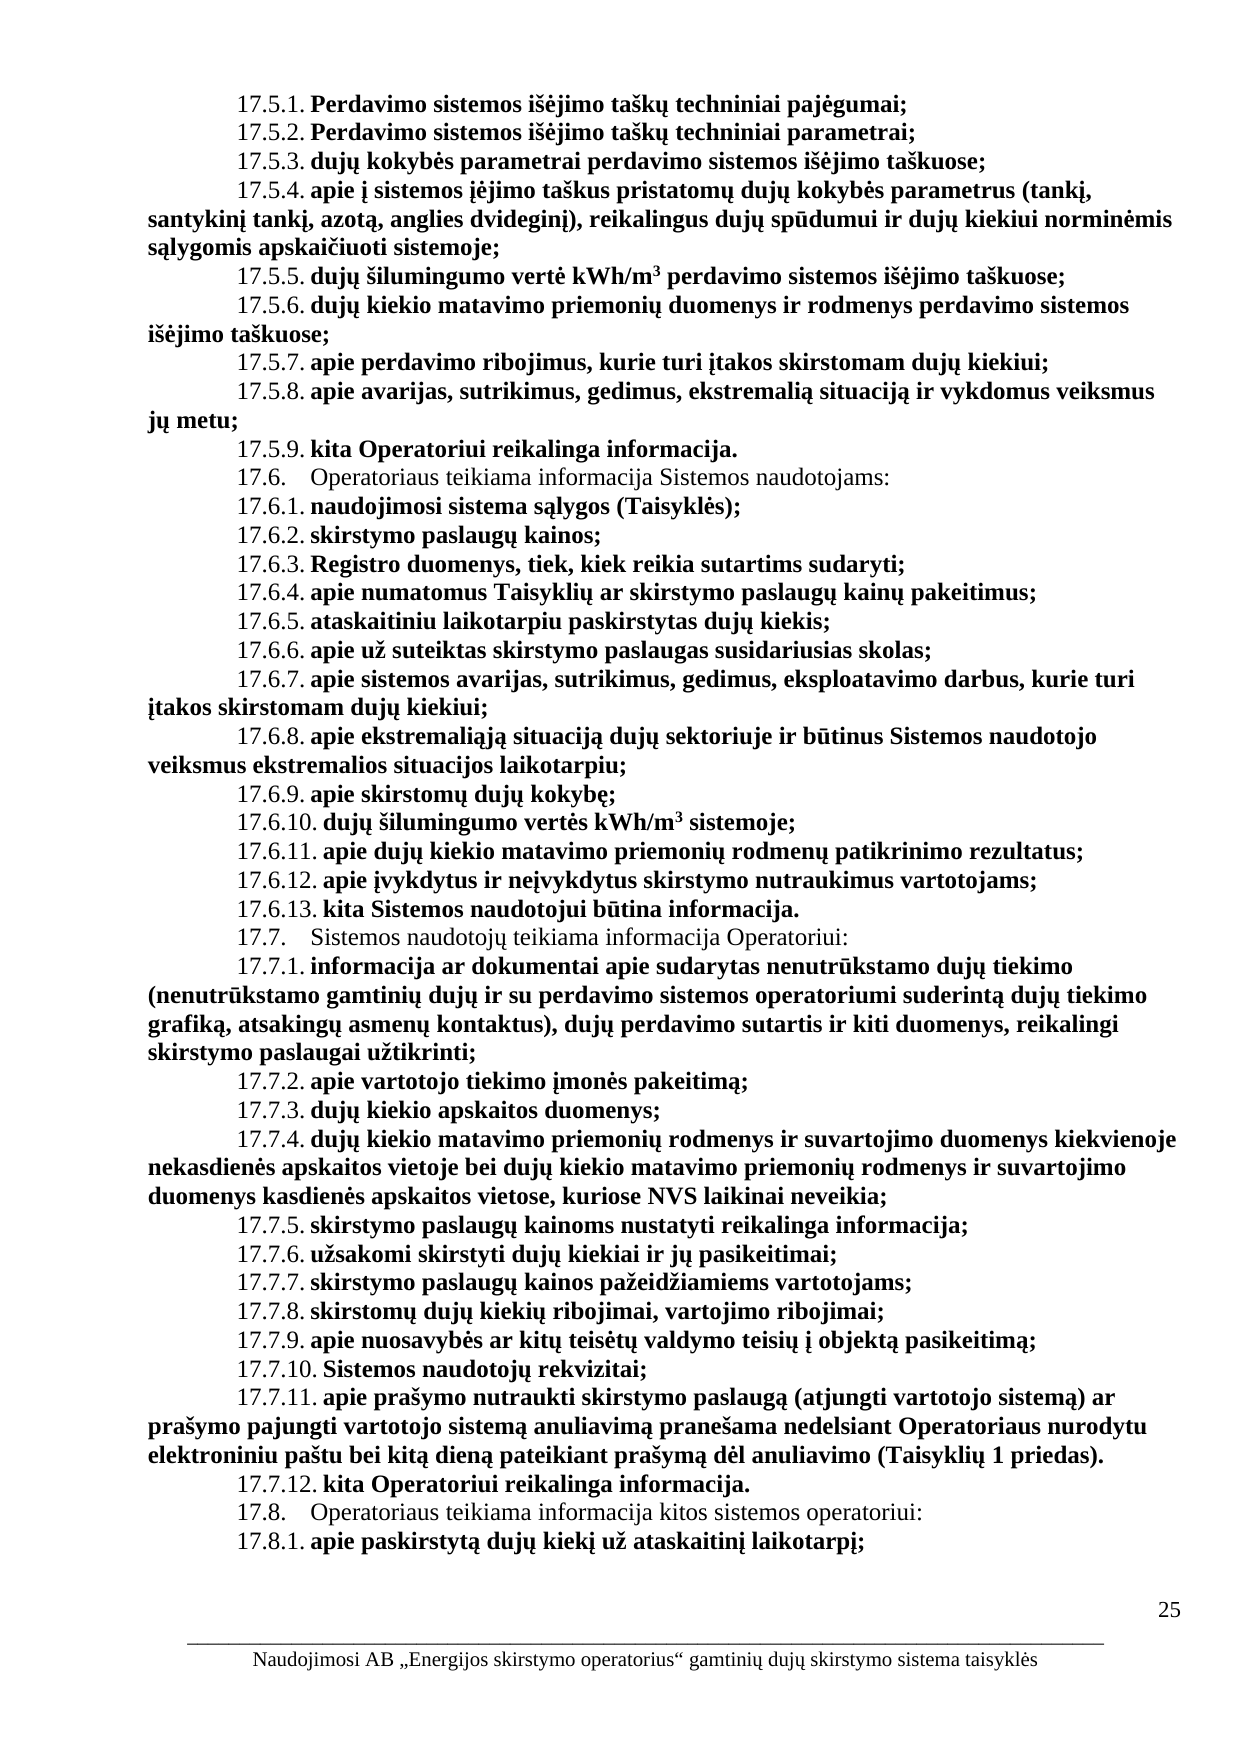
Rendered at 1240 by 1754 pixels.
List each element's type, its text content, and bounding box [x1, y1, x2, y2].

text 17.7.8. skirstomų dujų kiekių ribojimai, vartojimo ribojimai; [148, 1296, 1181, 1325]
text 17.6.9. apie skirstomų dujų kokybę; [148, 779, 1181, 807]
text 17.6.8. apie ekstremaliąją situaciją dujų sektoriuje ir būtinus Sistemos naudotojo veiksmus ekstremalios situacijos laikotarpiu; [148, 721, 1181, 779]
text 17.6.3. Registro duomenys, tiek, kiek reikia sutartims sudaryti; [148, 549, 1181, 577]
text 17.6. Operatoriaus teikiama informacija Sistemos naudotojams: [148, 462, 1181, 491]
text 17.5.2. Perdavimo sistemos išėjimo taškų techniniai parametrai; [148, 117, 1181, 146]
text 17.5.3. dujų kokybės parametrai perdavimo sistemos išėjimo taškuose; [148, 146, 1181, 175]
text 17.6.13. kita Sistemos naudotojui būtina informacija. [148, 894, 1181, 922]
text 17.7. Sistemos naudotojų teikiama informacija Operatoriui: [148, 922, 1181, 951]
text 17.7.11. apie prašymo nutraukti skirstymo paslaugą (atjungti vartotojo sistemą) ar prašymo pajungti vartotojo sistemą anuliavimą pranešama nedelsiant Operatoriaus nurodytu elektroniniu paštu bei kitą dieną pateikiant prašymą dėl anuliavimo (Taisyklių 1 priedas). [148, 1382, 1181, 1469]
text 17.7.3. dujų kiekio apskaitos duomenys; [148, 1095, 1181, 1124]
text 17.6.10. dujų šilumingumo vertės kWh/m3 sistemoje; [148, 807, 1181, 836]
text 17.6.4. apie numatomus Taisyklių ar skirstymo paslaugų kainų pakeitimus; [148, 577, 1181, 606]
text 17.7.1. informacija ar dokumentai apie sudarytas nenutrūkstamo dujų tiekimo (nenutrūkstamo gamtinių dujų ir su perdavimo sistemos operatoriumi suderintą dujų tiekimo grafiką, atsakingų asmenų kontaktus), dujų perdavimo sutartis ir kiti duomenys, reikalingi skirstymo paslaugai užtikrinti; [148, 951, 1181, 1066]
text 17.6.2. skirstymo paslaugų kainos; [148, 520, 1181, 549]
text 17.8. Operatoriaus teikiama informacija kitos sistemos operatoriui: [148, 1497, 1181, 1526]
text 17.5.4. apie į sistemos įėjimo taškus pristatomų dujų kokybės parametrus (tankį, santykinį tankį, azotą, anglies dvideginį), reikalingus dujų spūdumui ir dujų kiekiui norminėmis sąlygomis apskaičiuoti sistemoje; [148, 175, 1181, 261]
text 17.8.1. apie paskirstytą dujų kiekį už ataskaitinį laikotarpį; [148, 1526, 1181, 1555]
text 17.6.7. apie sistemos avarijas, sutrikimus, gedimus, eksploatavimo darbus, kurie turi įtakos skirstomam dujų kiekiui; [148, 664, 1181, 721]
text 17.7.7. skirstymo paslaugų kainos pažeidžiamiems vartotojams; [148, 1267, 1181, 1296]
text 17.7.9. apie nuosavybės ar kitų teisėtų valdymo teisių į objektą pasikeitimą; [148, 1325, 1181, 1354]
text 17.5.5. dujų šilumingumo vertė kWh/m3 perdavimo sistemos išėjimo taškuose; [148, 261, 1181, 290]
text 17.5.8. apie avarijas, sutrikimus, gedimus, ekstremalią situaciją ir vykdomus veiksmus jų metu; [148, 376, 1181, 434]
text 17.6.11. apie dujų kiekio matavimo priemonių rodmenų patikrinimo rezultatus; [148, 836, 1181, 865]
text 17.7.10. Sistemos naudotojų rekvizitai; [148, 1354, 1181, 1382]
text 17.7.6. užsakomi skirstyti dujų kiekiai ir jų pasikeitimai; [148, 1239, 1181, 1267]
text 17.6.12. apie įvykdytus ir neįvykdytus skirstymo nutraukimus vartotojams; [148, 865, 1181, 894]
text 17.6.6. apie už suteiktas skirstymo paslaugas susidariusias skolas; [148, 635, 1181, 664]
text 17.5.1. Perdavimo sistemos išėjimo taškų techniniai pajėgumai; [148, 89, 1181, 117]
text 17.7.4. dujų kiekio matavimo priemonių rodmenys ir suvartojimo duomenys kiekvienoje nekasdienės apskaitos vietoje bei dujų kiekio matavimo priemonių rodmenys ir suvartojimo duomenys kasdienės apskaitos vietose, kuriose NVS laikinai neveikia; [148, 1124, 1181, 1210]
text 17.5.7. apie perdavimo ribojimus, kurie turi įtakos skirstomam dujų kiekiui; [148, 347, 1181, 376]
text 17.7.5. skirstymo paslaugų kainoms nustatyti reikalinga informacija; [148, 1210, 1181, 1239]
text 17.6.5. ataskaitiniu laikotarpiu paskirstytas dujų kiekis; [148, 606, 1181, 635]
text 17.5.9. kita Operatoriui reikalinga informacija. [148, 434, 1181, 462]
text 17.5.6. dujų kiekio matavimo priemonių duomenys ir rodmenys perdavimo sistemos išėjimo taškuose; [148, 290, 1181, 347]
text 17.7.2. apie vartotojo tiekimo įmonės pakeitimą; [148, 1066, 1181, 1095]
text 17.7.12. kita Operatoriui reikalinga informacija. [148, 1469, 1181, 1497]
text 17.6.1. naudojimosi sistema sąlygos (Taisyklės); [148, 491, 1181, 520]
